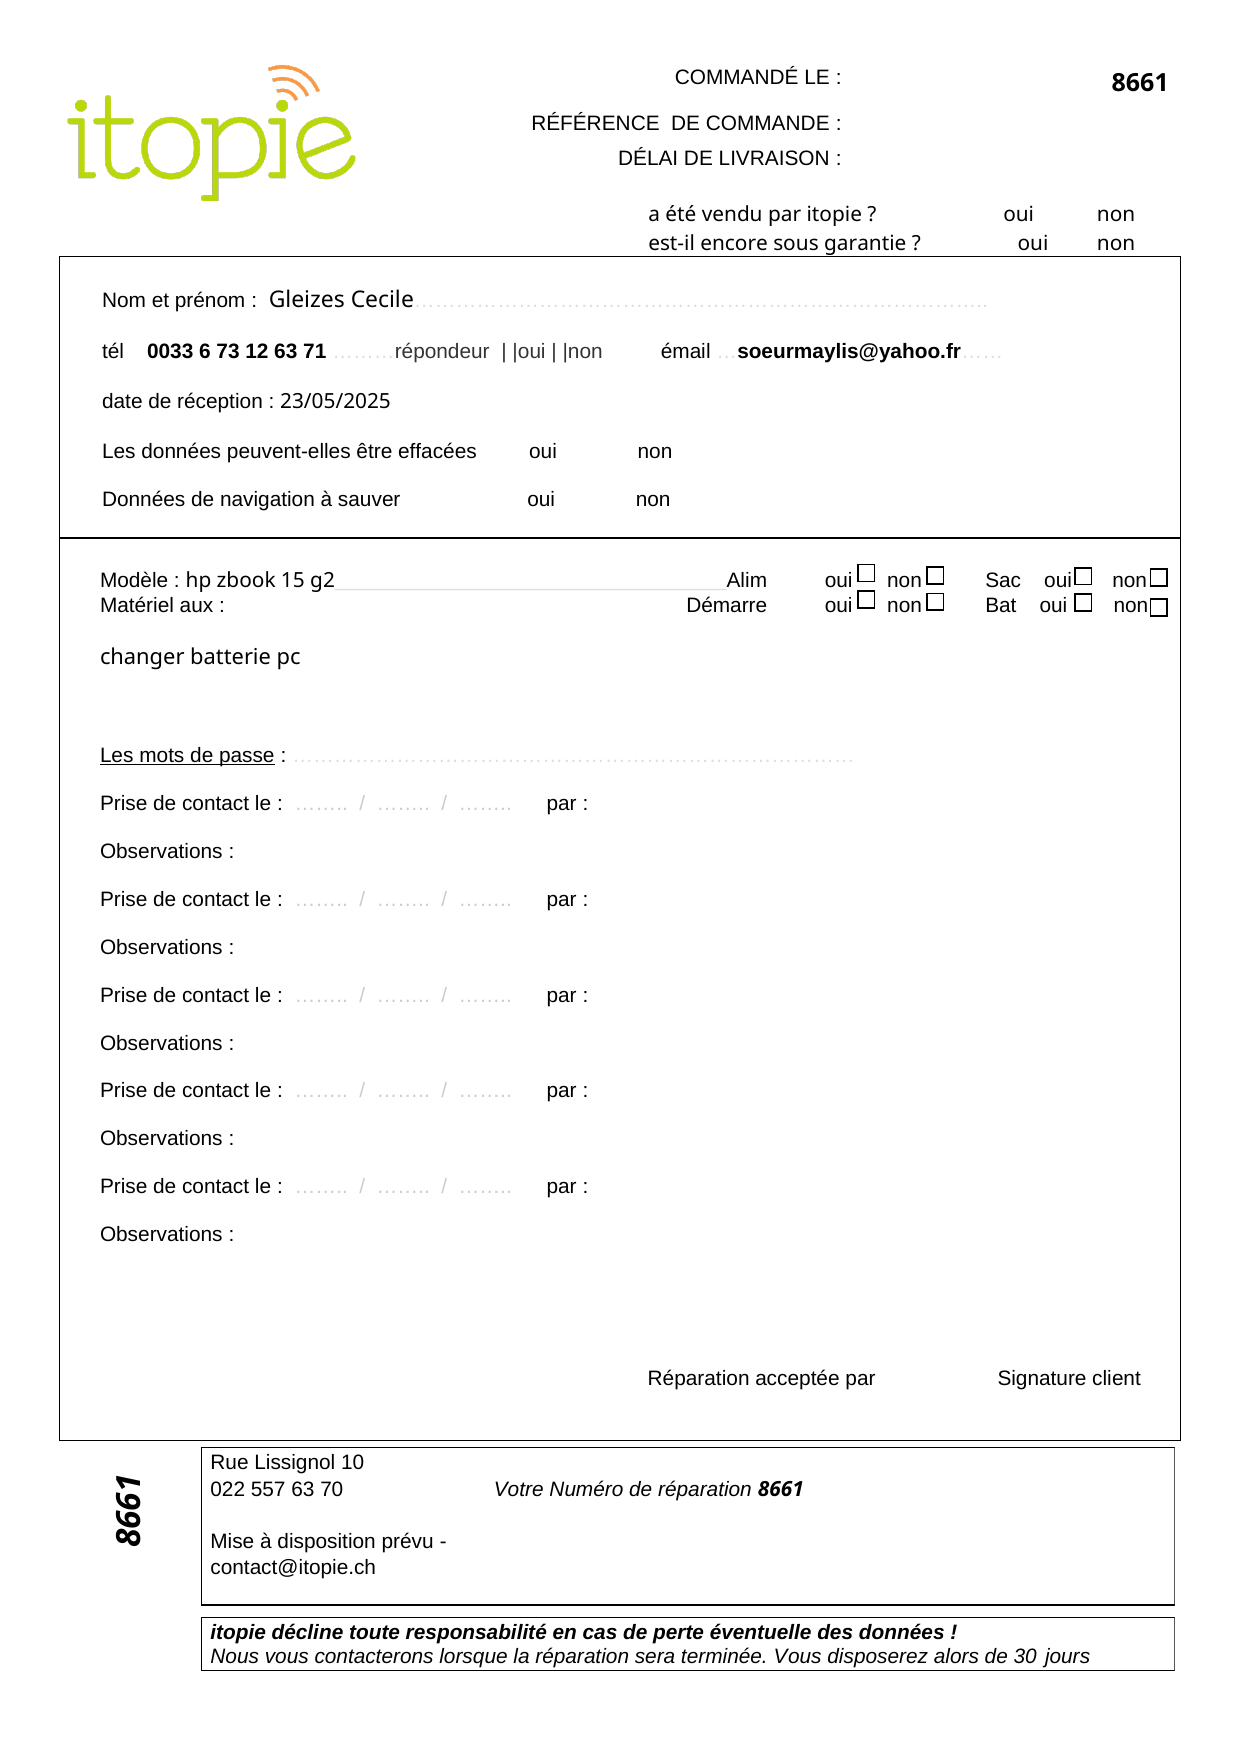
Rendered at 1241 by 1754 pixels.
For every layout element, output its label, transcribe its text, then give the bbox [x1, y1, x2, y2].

text Matériel aux : Démarre oui non Bat oui non [60, 590, 1180, 617]
text Observations : [60, 1123, 1180, 1150]
text Réparation acceptée par Signature client [60, 1363, 1180, 1390]
text Prise de contact le : …….. / …….. / …….. par : [60, 1075, 1180, 1102]
text Observations : [60, 1027, 1180, 1054]
text date de réception : 23/05/2025 [60, 383, 1180, 415]
table_cell [847, 140, 1180, 175]
text Prise de contact le : …….. / …….. / …….. par : [60, 1171, 1180, 1198]
table_header COMMANDÉ LE : [490, 59, 847, 104]
text Observations : [60, 1219, 1180, 1246]
text Prise de contact le : …….. / …….. / …….. par : [60, 788, 1180, 815]
text Nom et prénom : Gleizes Cecile……………………………………………………………………….. [60, 280, 1180, 314]
text Observations : [60, 931, 1180, 958]
text Observations : [60, 836, 1180, 863]
table_cell DÉLAI DE LIVRAISON : [490, 140, 847, 175]
table_header 8661 [59, 1441, 195, 1677]
text changer batterie pc [60, 638, 1180, 671]
text Données de navigation à sauver oui non [60, 484, 1180, 511]
table_cell RÉFÉRENCE DE COMMANDE : [490, 105, 847, 140]
table_cell [847, 105, 1180, 140]
text Les données peuvent-elles être effacées oui non [60, 436, 1180, 463]
table_header 8661 [847, 59, 1180, 104]
text a été vendu par itopie ? oui non [59, 199, 1181, 228]
text Modèle : hp zbook 15 g2 Alim oui non Sac oui non [879, 562, 925, 590]
text est-il encore sous garantie ? oui non [59, 228, 1181, 256]
text tél 0033 6 73 12 63 71 ………répondeur | |oui | |non émail …soeurmaylis@yahoo.fr…… [60, 335, 1180, 362]
text Prise de contact le : …….. / …….. / …….. par : [60, 979, 1180, 1006]
text Prise de contact le : …….. / …….. / …….. par : [60, 883, 1180, 911]
table_header Rue Lissignol 10 022 557 63 70 Votre Numéro de réparation 8661 Mise à disposition prévu - contact@itopie.ch [195, 1441, 1180, 1611]
text Les mots de passe : ……………………………………………………………………… [60, 740, 1180, 767]
picture [67, 65, 356, 201]
text Modèle : hp zbook 15 g2 Alim oui non Sac oui non [60, 562, 856, 590]
text Modèle : hp zbook 15 g2 Alim oui non Sac oui non [948, 562, 1180, 590]
table_cell itopie décline toute responsabilité en cas de perte éventuelle des données ! Nous vous contacterons lorsque la réparation sera terminée. Vous disposerez alors de 30 jours [195, 1611, 1180, 1677]
